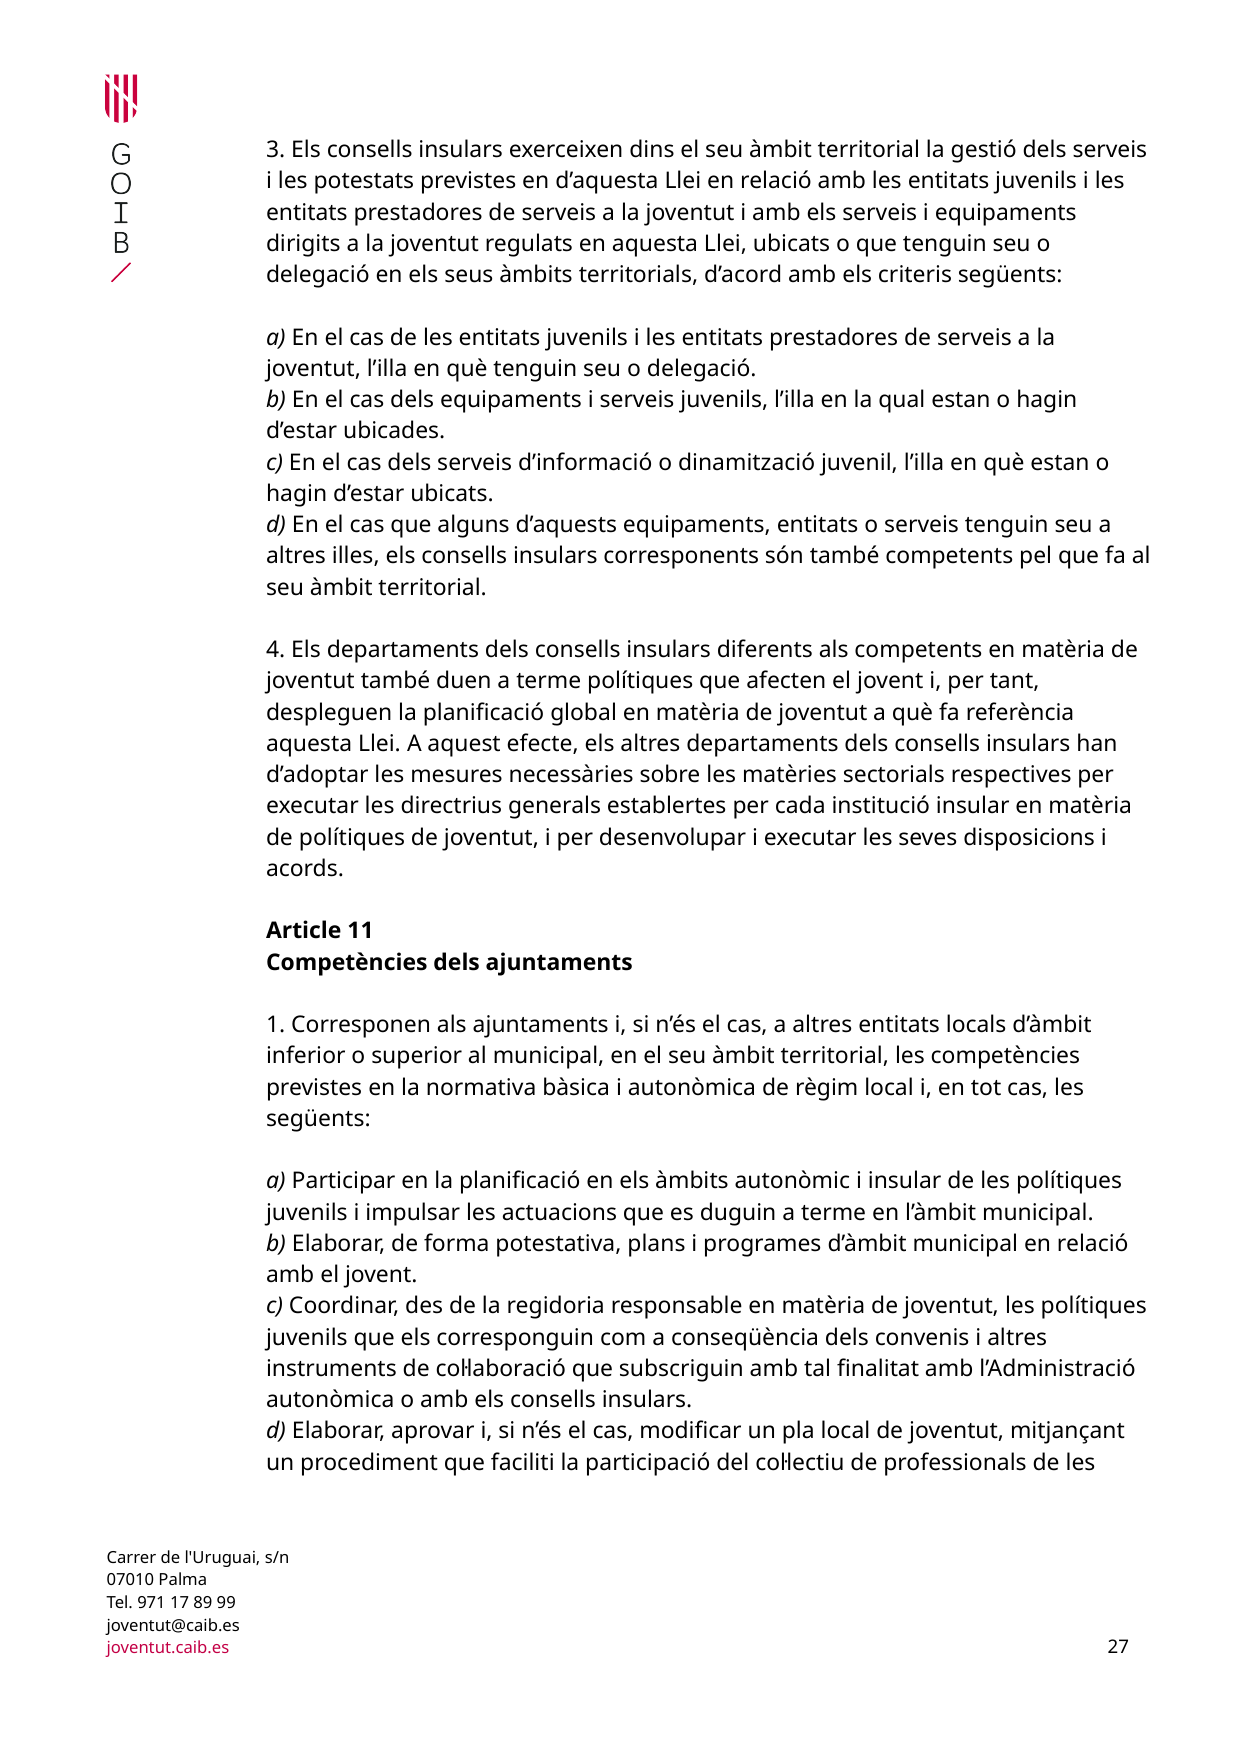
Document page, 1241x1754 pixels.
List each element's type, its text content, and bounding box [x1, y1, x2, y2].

picture [76, 51, 166, 313]
list b) En el cas dels equipaments i serveis juvenils, l’illa en la qual estan o hagin d’estar ubicades. [266, 383, 1152, 445]
text a) Participar en la planificació en els àmbits autonòmic i insular de les polítiques juvenils i impulsar les actuacions que es duguin a terme en l’àmbit municipal. [266, 1164, 1152, 1227]
text Competències dels ajuntaments [266, 945, 1152, 977]
text b) Elaborar, de forma potestativa, plans i programes d’àmbit municipal en relació amb el jovent. [266, 1227, 1152, 1289]
text inferior o superior al municipal, en el seu àmbit territorial, les competències previstes en la normativa bàsica i autonòmica de règim local i, en tot cas, les següents: [266, 1039, 1152, 1133]
text Article 11 [266, 914, 1152, 945]
list d) En el cas que alguns d’aquests equipaments, entitats o serveis tenguin seu a altres illes, els consells insulars corresponents són també competents pel que fa al seu àmbit territorial. [266, 508, 1152, 602]
text 4. Els departaments dels consells insulars diferents als competents en matèria de joventut també duen a terme polítiques que afecten el jovent i, per tant, despleguen la planificació global en matèria de joventut a què fa referència aquesta Llei. A aquest efecte, els altres departaments dels consells insulars han d’adoptar les mesures necessàries sobre les matèries sectorials respectives per executar les directrius generals establertes per cada institució insular en matèria de polítiques de joventut, i per desenvolupar i executar les seves disposicions i acords. [266, 633, 1152, 883]
text 1. Corresponen als ajuntaments i, si n’és el cas, a altres entitats locals d’àmbit [266, 1008, 1152, 1039]
text d) Elaborar, aprovar i, si n’és el cas, modificar un pla local de joventut, mitjançant un procediment que faciliti la participació del col·lectiu de professionals de les [266, 1414, 1152, 1477]
list a) En el cas de les entitats juvenils i les entitats prestadores de serveis a la joventut, l’illa en què tenguin seu o delegació. [266, 320, 1152, 383]
text c) Coordinar, des de la regidoria responsable en matèria de joventut, les polítiques juvenils que els corresponguin com a conseqüència dels convenis i altres instruments de col·laboració que subscriguin amb tal finalitat amb l’Administració autonòmica o amb els consells insulars. [266, 1289, 1152, 1414]
list c) En el cas dels serveis d’informació o dinamització juvenil, l’illa en què estan o hagin d’estar ubicats. [266, 445, 1152, 508]
list 3. Els consells insulars exerceixen dins el seu àmbit territorial la gestió dels serveis i les potestats previstes en d’aquesta Llei en relació amb les entitats juvenils i les entitats prestadores de serveis a la joventut i amb els serveis i equipaments dirigits a la joventut regulats en aquesta Llei, ubicats o que tenguin seu o delegació en els seus àmbits territorials, d’acord amb els criteris següents: [266, 133, 1152, 289]
